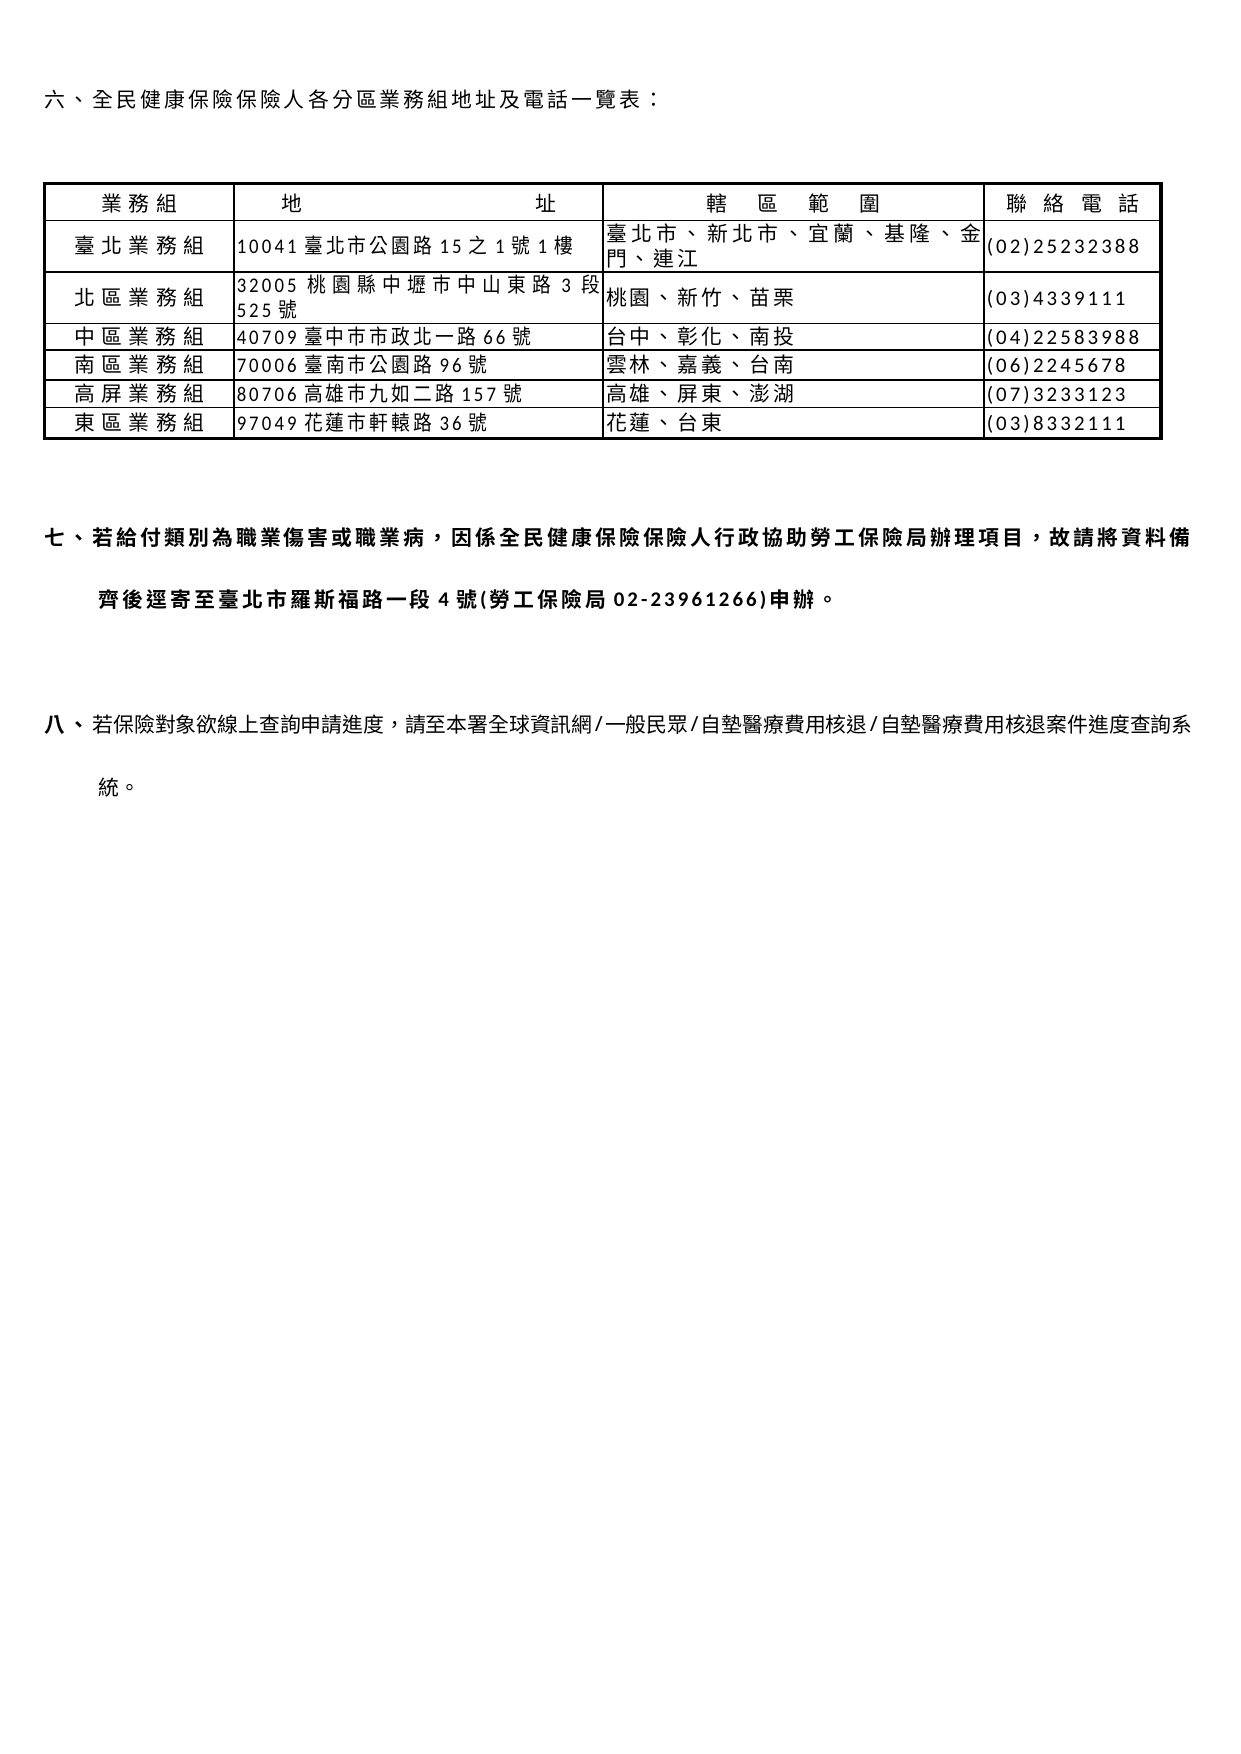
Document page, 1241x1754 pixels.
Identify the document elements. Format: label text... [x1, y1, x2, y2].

table_cell (06)2245678 [985, 351, 1159, 379]
table_cell 花蓮、台東 [604, 408, 983, 437]
table_header 地 址 [235, 185, 602, 219]
table_cell 80706高雄巿九如二路157號 [235, 381, 602, 407]
table_cell 10041臺北市公園路15之1號1樓 [235, 221, 602, 271]
text 七、若給付類別為職業傷害或職業病，因係全民健康保險保險人行政協助勞工保險局辦理項目，故請將資料備齊後逕寄至臺北市羅斯福路一段4號(勞工保險局02-23961266)申辦。 [44, 494, 1196, 619]
table_cell 桃園、新竹、苗栗 [604, 273, 983, 323]
table_cell (04)22583988 [985, 324, 1159, 349]
table_cell 台中、彰化、南投 [604, 324, 983, 349]
table_cell 40709臺中巿市政北一路66號 [235, 324, 602, 349]
table_cell 32005桃園縣中壢巿中山東路3段525號 [235, 273, 602, 323]
table_cell (03)4339111 [985, 273, 1159, 323]
table_cell (02)25232388 [985, 221, 1159, 271]
text 六、全民健康保險保險人各分區業務組地址及電話一覽表： [44, 57, 1196, 119]
table_cell (03)8332111 [985, 408, 1159, 437]
table_header 轄 區 範 圍 [604, 185, 983, 219]
table_cell 臺北業務組 [46, 221, 233, 271]
table_cell 北區業務組 [46, 273, 233, 323]
table_cell 東區業務組 [46, 408, 233, 437]
table_cell 高雄、屏東、澎湖 [604, 381, 983, 407]
table_cell 70006臺南巿公園路96號 [235, 351, 602, 379]
table_cell 南區業務組 [46, 351, 233, 379]
table_header 聯 絡 電 話 [985, 185, 1159, 219]
table_header 業務組 [46, 185, 233, 219]
text 八、若保險對象欲線上查詢申請進度，請至本署全球資訊網/一般民眾/自墊醫療費用核退/自墊醫療費用核退案件進度查詢系統。 [44, 682, 1196, 807]
table_cell 中區業務組 [46, 324, 233, 349]
table_cell 97049花蓮市軒轅路36號 [235, 408, 602, 437]
table_cell 臺北市、新北市、宜蘭、基隆、金門、連江 [604, 221, 983, 271]
table_cell 高屏業務組 [46, 381, 233, 407]
table_cell (07)3233123 [985, 381, 1159, 407]
table_cell 雲林、嘉義、台南 [604, 351, 983, 379]
